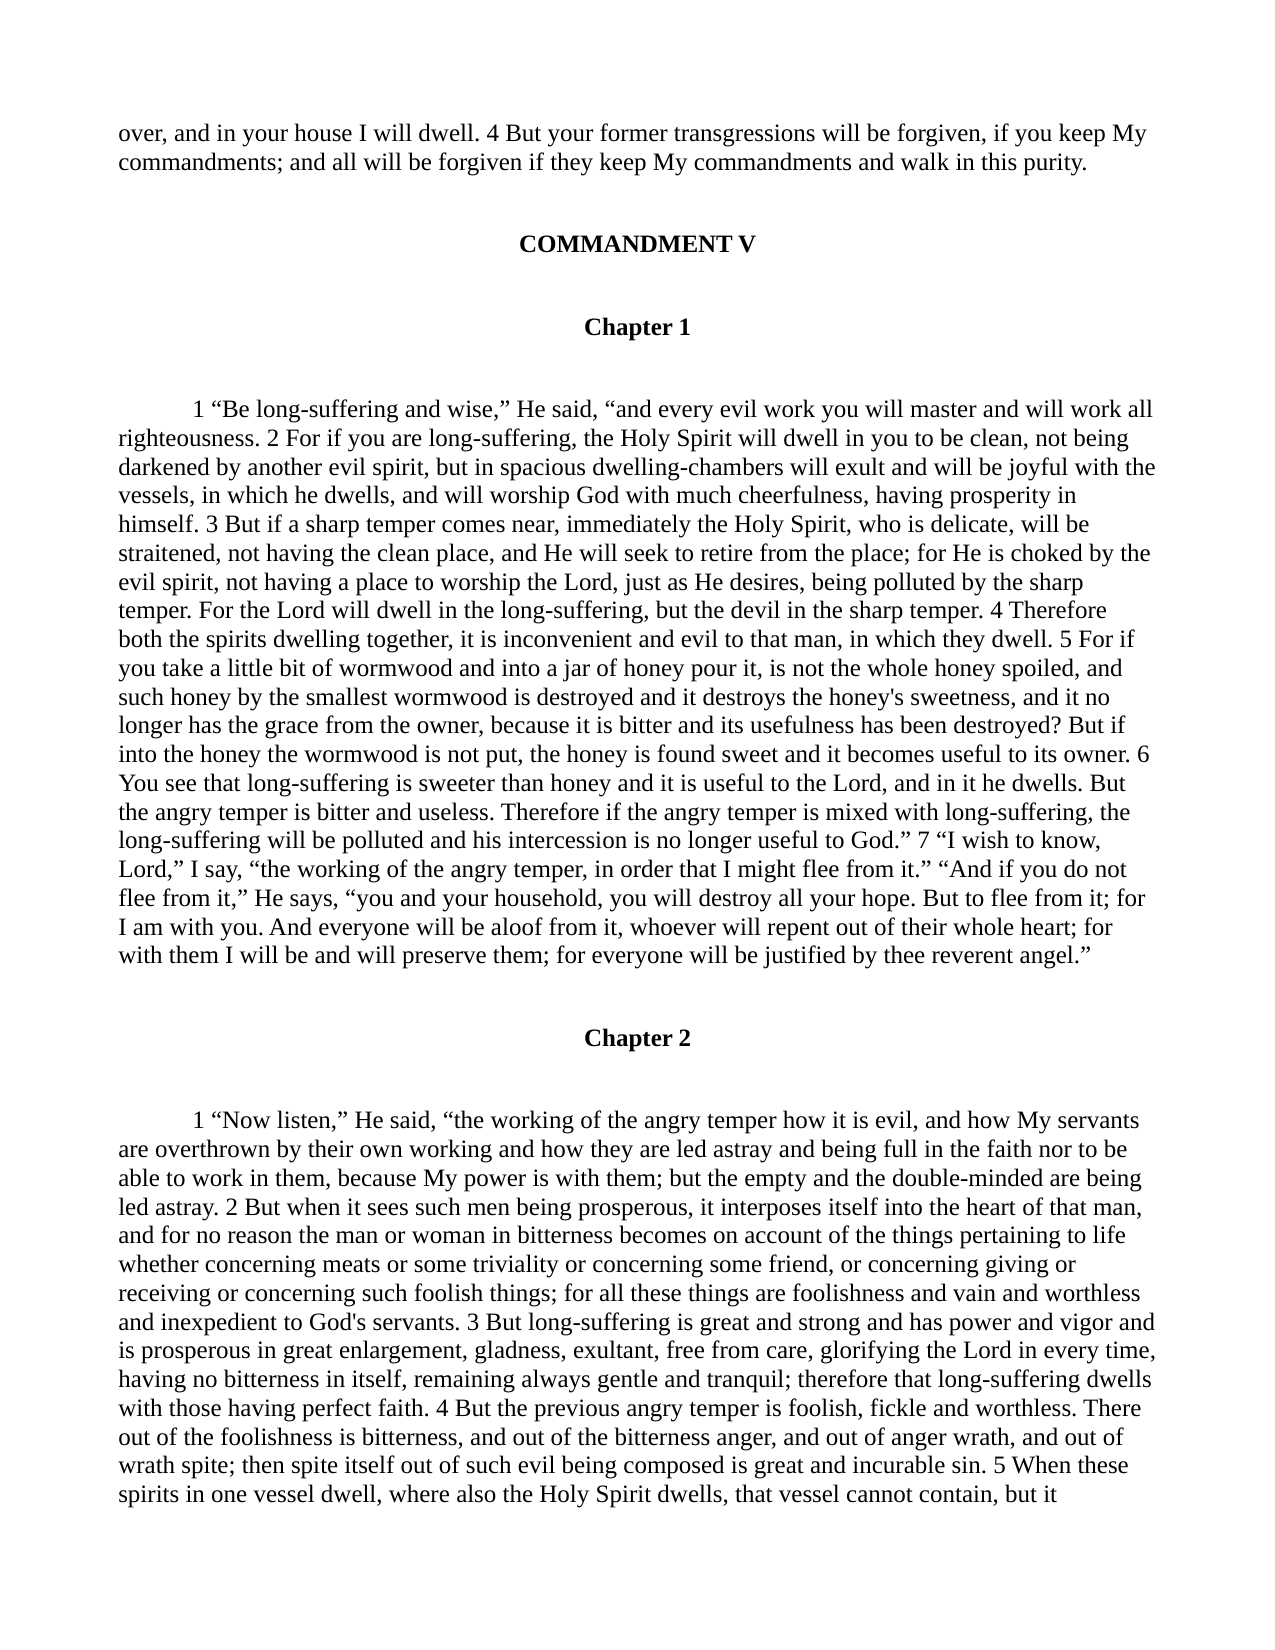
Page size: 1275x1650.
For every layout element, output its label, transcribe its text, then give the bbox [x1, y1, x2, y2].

text Chapter 2 [118, 1023, 1157, 1052]
text 1 “Be long-suffering and wise,” He said, “and every evil work you will master and will work all righteousness. 2 For if you are long-suffering, the Holy Spirit will dwell in you to be clean, not being darkened by another evil spirit, but in spacious dwelling-chambers will exult and will be joyful with the vessels, in which he dwells, and will worship God with much cheerfulness, having prosperity in himself. 3 But if a sharp temper comes near, immediately the Holy Spirit, who is delicate, will be straitened, not having the clean place, and He will seek to retire from the place; for He is choked by the evil spirit, not having a place to worship the Lord, just as He desires, being polluted by the sharp temper. For the Lord will dwell in the long-suffering, but the devil in the sharp temper. 4 Therefore both the spirits dwelling together, it is inconvenient and evil to that man, in which they dwell. 5 For if you take a little bit of wormwood and into a jar of honey pour it, is not the whole honey spoiled, and such honey by the smallest wormwood is destroyed and it destroys the honey's sweetness, and it no longer has the grace from the owner, because it is bitter and its usefulness has been destroyed? But if into the honey the wormwood is not put, the honey is found sweet and it becomes useful to its owner. 6 You see that long-suffering is sweeter than honey and it is useful to the Lord, and in it he dwells. But the angry temper is bitter and useless. Therefore if the angry temper is mixed with long-suffering, the long-suffering will be polluted and his intercession is no longer useful to God.” 7 “I wish to know, Lord,” I say, “the working of the angry temper, in order that I might flee from it.” “And if you do not flee from it,” He says, “you and your household, you will destroy all your hope. But to flee from it; for I am with you. And everyone will be aloof from it, whoever will repent out of their whole heart; for with them I will be and will preserve them; for everyone will be justified by thee reverent angel.” [118, 394, 1157, 969]
text COMMANDMENT V [118, 229, 1157, 258]
text 1 “Now listen,” He said, “the working of the angry temper how it is evil, and how My servants are overthrown by their own working and how they are led astray and being full in the faith nor to be able to work in them, because My power is with them; but the empty and the double-minded are being led astray. 2 But when it sees such men being prosperous, it interposes itself into the heart of that man, and for no reason the man or woman in bitterness becomes on account of the things pertaining to life whether concerning meats or some triviality or concerning some friend, or concerning giving or receiving or concerning such foolish things; for all these things are foolishness and vain and worthless and inexpedient to God's servants. 3 But long-suffering is great and strong and has power and vigor and is prosperous in great enlargement, gladness, exultant, free from care, glorifying the Lord in every time, having no bitterness in itself, remaining always gentle and tranquil; therefore that long-suffering dwells with those having perfect faith. 4 But the previous angry temper is foolish, fickle and worthless. There out of the foolishness is bitterness, and out of the bitterness anger, and out of anger wrath, and out of wrath spite; then spite itself out of such evil being composed is great and incurable sin. 5 When these spirits in one vessel dwell, where also the Holy Spirit dwells, that vessel cannot contain, but it [118, 1106, 1157, 1508]
text over, and in your house I will dwell. 4 But your former transgressions will be forgiven, if you keep My commandments; and all will be forgiven if they keep My commandments and walk in this purity. [118, 118, 1157, 176]
text Chapter 1 [118, 312, 1157, 341]
